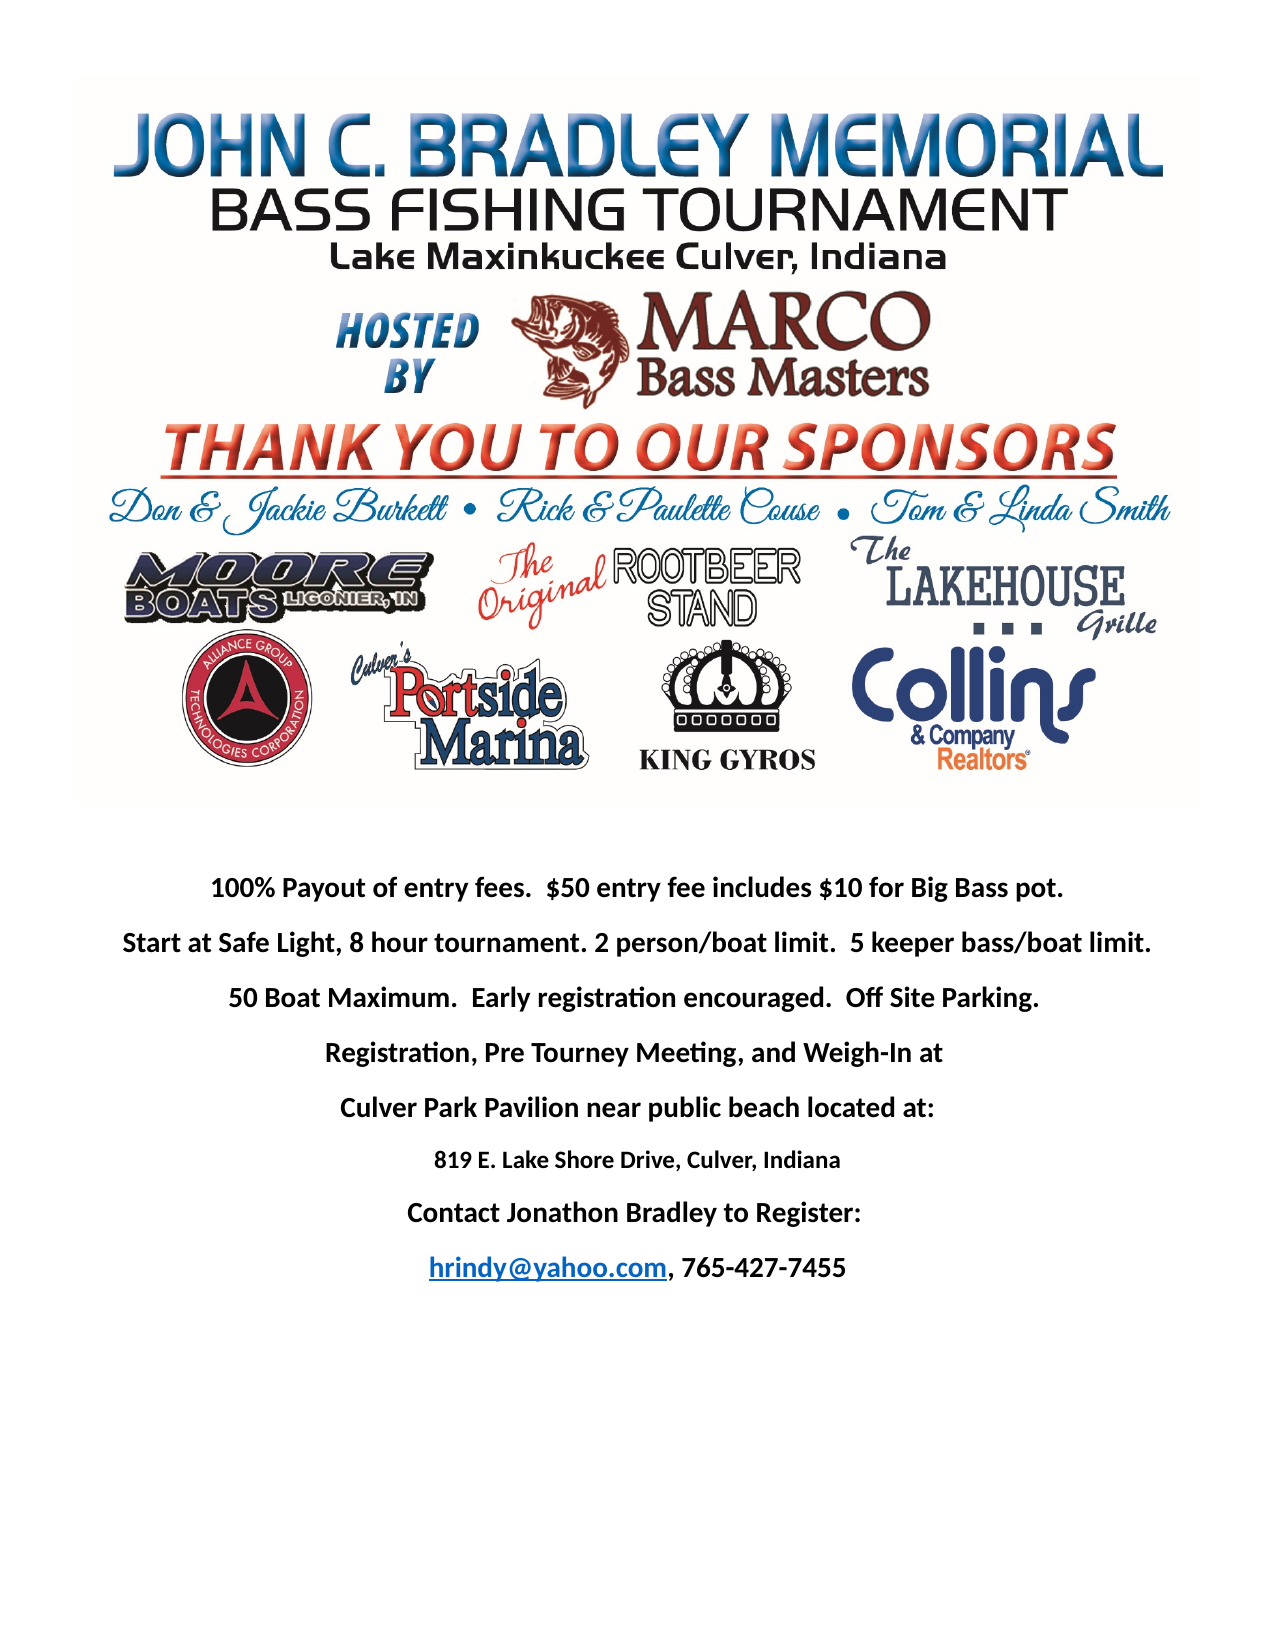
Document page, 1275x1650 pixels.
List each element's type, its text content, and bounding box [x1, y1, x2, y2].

text 819 E. Lake Shore Drive, Culver, Indiana [75, 1144, 1200, 1175]
text 100% Payout of entry fees. $50 entry fee includes $10 for Big Bass pot. [75, 869, 1200, 904]
text Registration, Pre Tourney Meeting, and Weigh-In at [75, 1034, 1200, 1069]
text Contact Jonathon Bradley to Register: [75, 1194, 1200, 1229]
text Culver Park Pavilion near public beach located at: [75, 1089, 1200, 1125]
text hrindy@yahoo.com, 765-427-7455 [75, 1249, 1200, 1284]
text Start at Safe Light, 8 hour tournament. 2 person/boat limit. 5 keeper bass/boat limit. [75, 924, 1200, 959]
picture [75, 75, 1200, 803]
text 50 Boat Maximum. Early registration encouraged. Off Site Parking. [75, 979, 1200, 1014]
